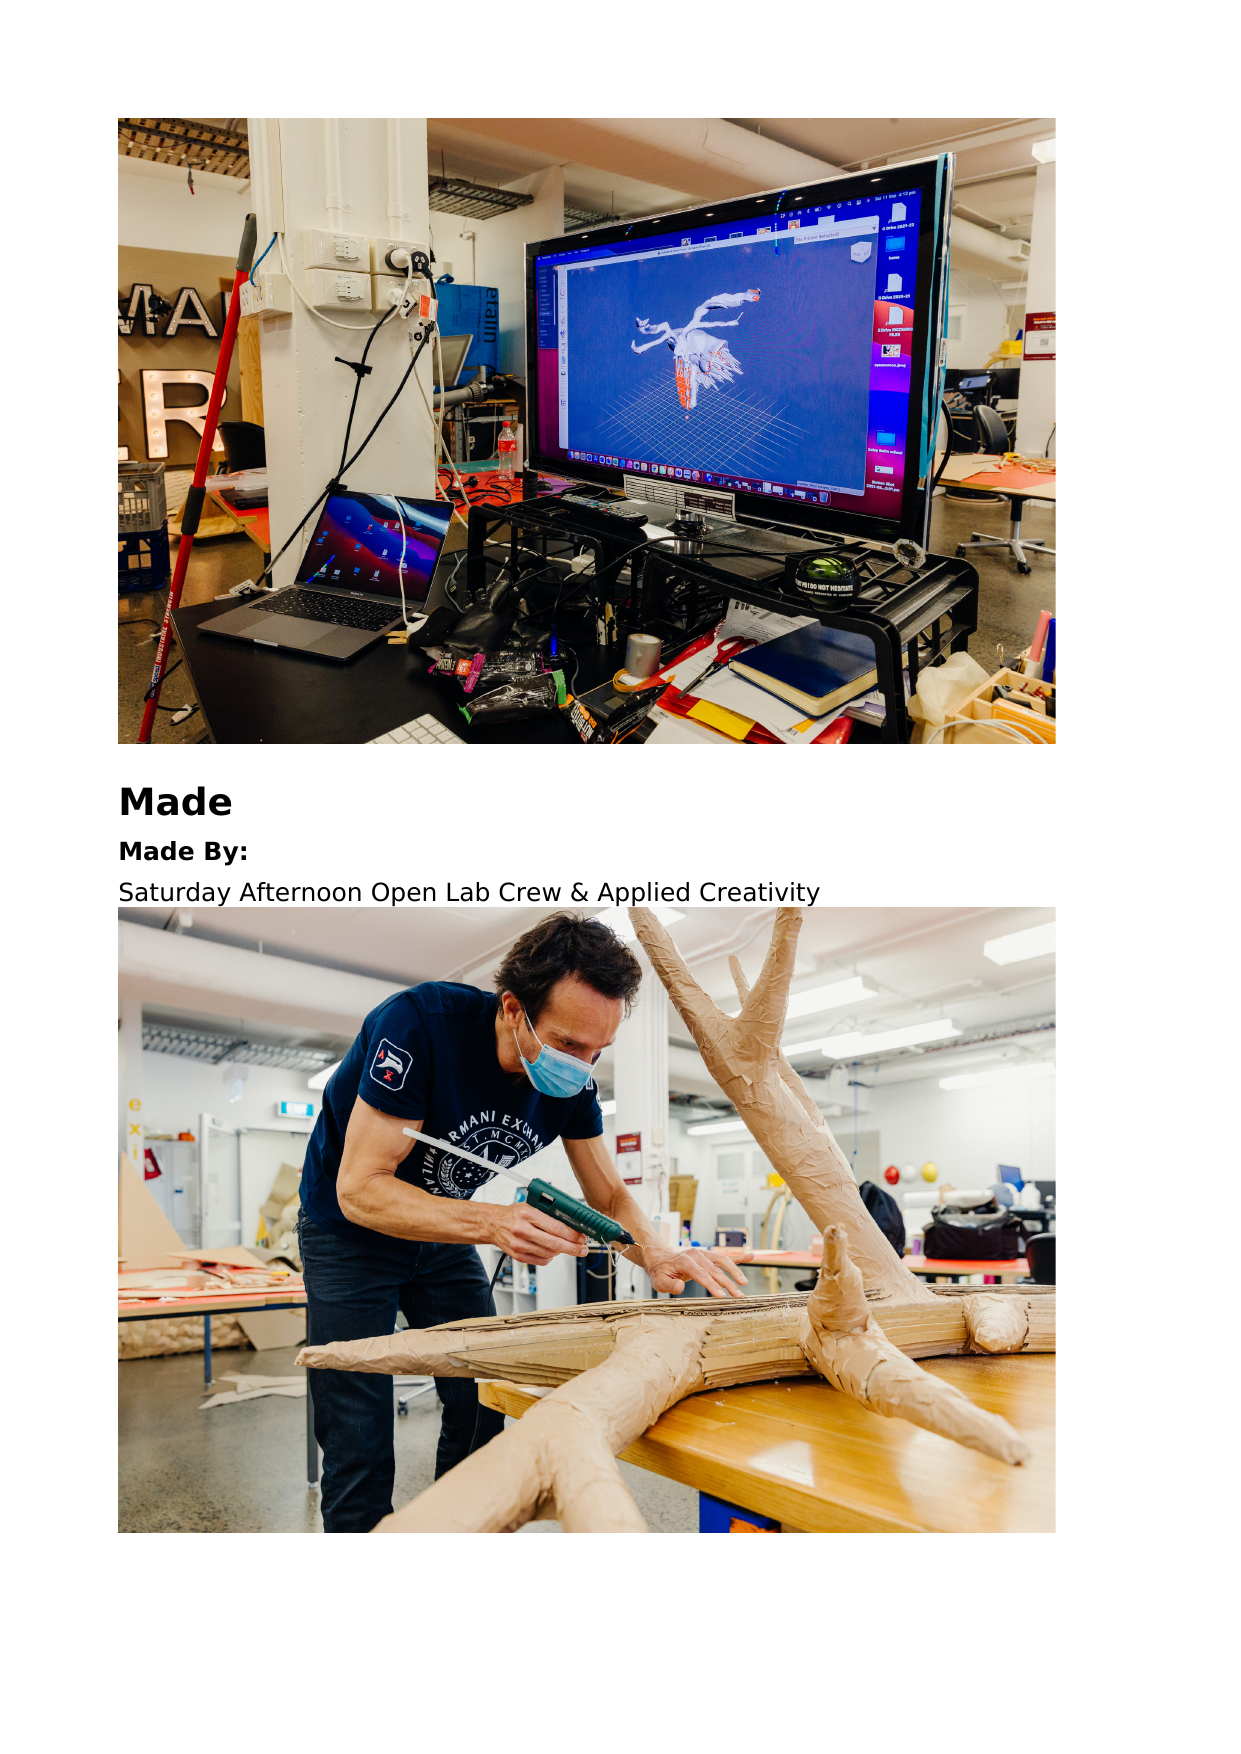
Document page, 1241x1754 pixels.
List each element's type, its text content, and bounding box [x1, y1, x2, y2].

subtitle Made [118, 781, 1122, 824]
picture [118, 907, 1056, 1533]
text Saturday Afternoon Open Lab Crew & Applied Creativity [118, 878, 1122, 1539]
text Made By: [118, 837, 1122, 866]
picture [118, 118, 1056, 744]
